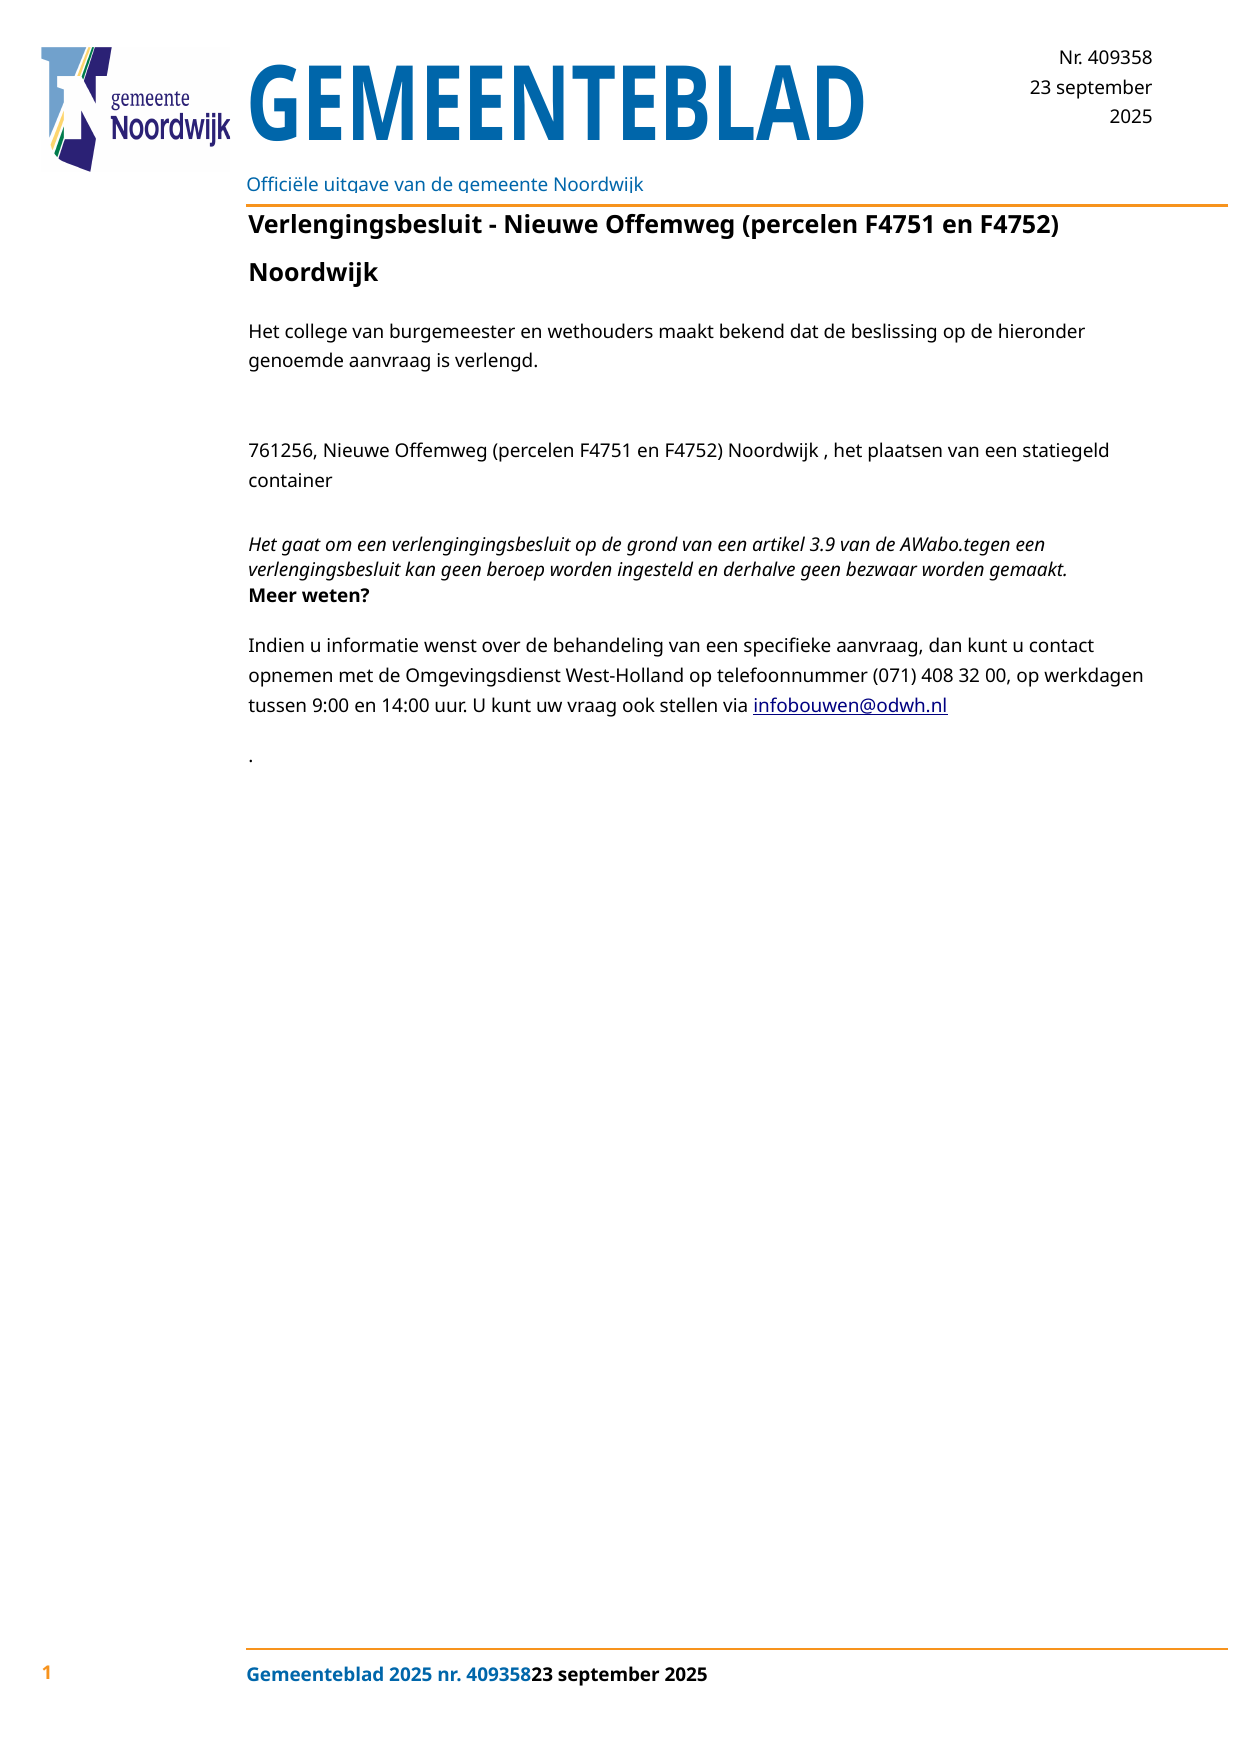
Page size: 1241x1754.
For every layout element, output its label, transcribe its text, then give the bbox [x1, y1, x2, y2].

text 761256, Nieuwe Offemweg (percelen F4751 en F4752) Noordwijk , het plaatsen van een statiegeld container [248, 437, 1152, 492]
text . [248, 742, 1152, 768]
text Het gaat om een verlengingingsbesluit op de grond van een artikel 3.9 van de AWabo.tegen een verlengingsbesluit kan geen beroep worden ingesteld en derhalve geen bezwaar worden gemaakt. [248, 531, 1152, 582]
text Indien u informatie wenst over de behandeling van een specifieke aanvraag, dan kunt u contact opnemen met de Omgevingsdienst West-Holland op telefoonnummer (071) 408 32 00, op werkdagen tussen 9:00 en 14:00 uur. U kunt uw vraag ook stellen via infobouwen@odwh.nl [248, 633, 1152, 717]
text Meer weten? [248, 582, 1152, 608]
text Het college van burgemeester en wethouders maakt bekend dat de beslissing op de hieronder genoemde aanvraag is verlengd. [248, 318, 1152, 373]
picture [41, 47, 231, 172]
text Verlengingsbesluit - Nieuwe Offemweg (percelen F4751 en F4752) Noordwijk [248, 207, 1152, 288]
